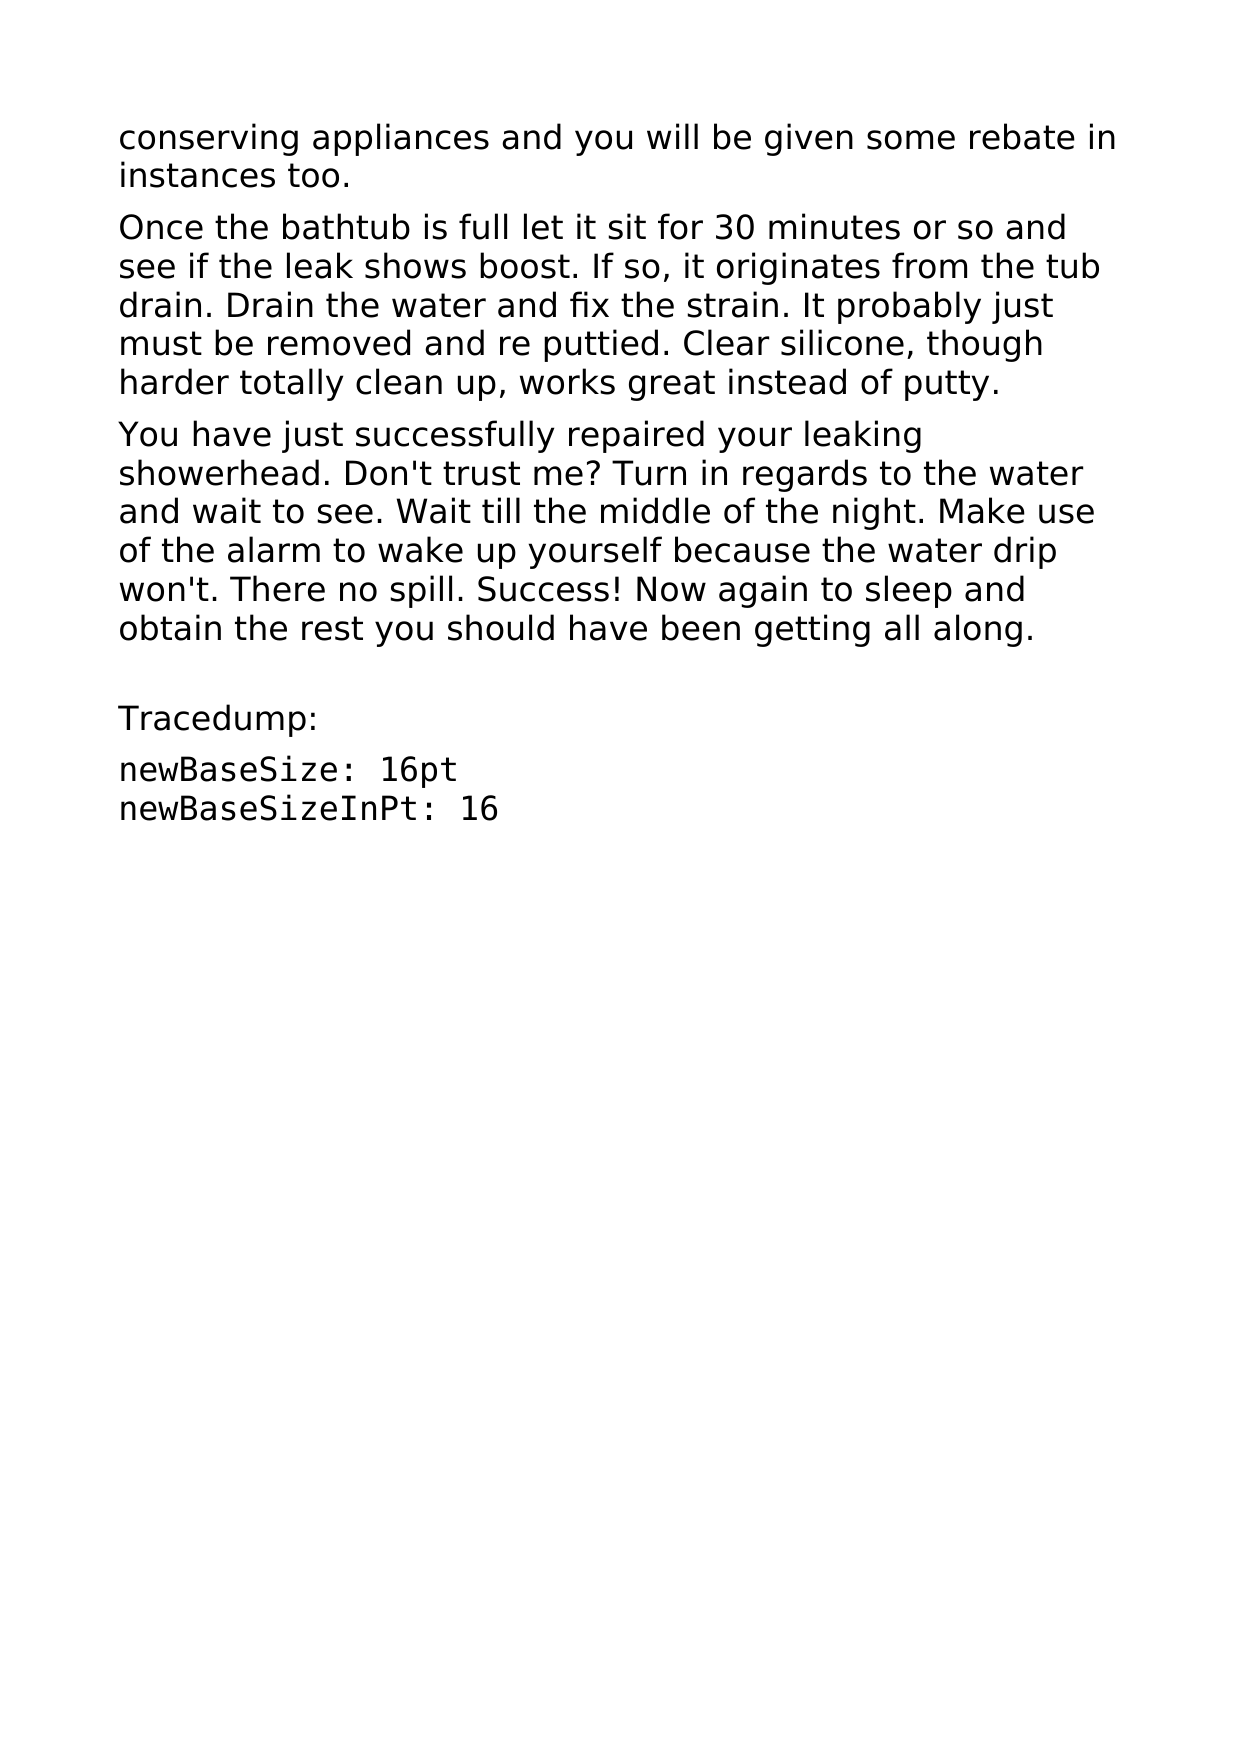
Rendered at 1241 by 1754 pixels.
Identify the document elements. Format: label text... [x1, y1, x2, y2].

text conserving appliances and you will be given some rebate in instances too. [118, 118, 1122, 196]
text newBaseSize: 16pt newBaseSizeInPt: 16 [118, 751, 1122, 829]
text Once the bathtub is full let it sit for 30 minutes or so and see if the leak shows boost. If so, it originates from the tub drain. Drain the water and fix the strain. It probably just must be removed and re puttied. Clear silicone, though harder totally clean up, works great instead of putty. [118, 208, 1122, 403]
text Tracedump: [118, 661, 1122, 738]
text You have just successfully repaired your leaking showerhead. Don't trust me? Turn in regards to the water and wait to see. Wait till the middle of the night. Make use of the alarm to wake up yourself because the water drip won't. There no spill. Success! Now again to sleep and obtain the rest you should have been getting all along. [118, 415, 1122, 648]
